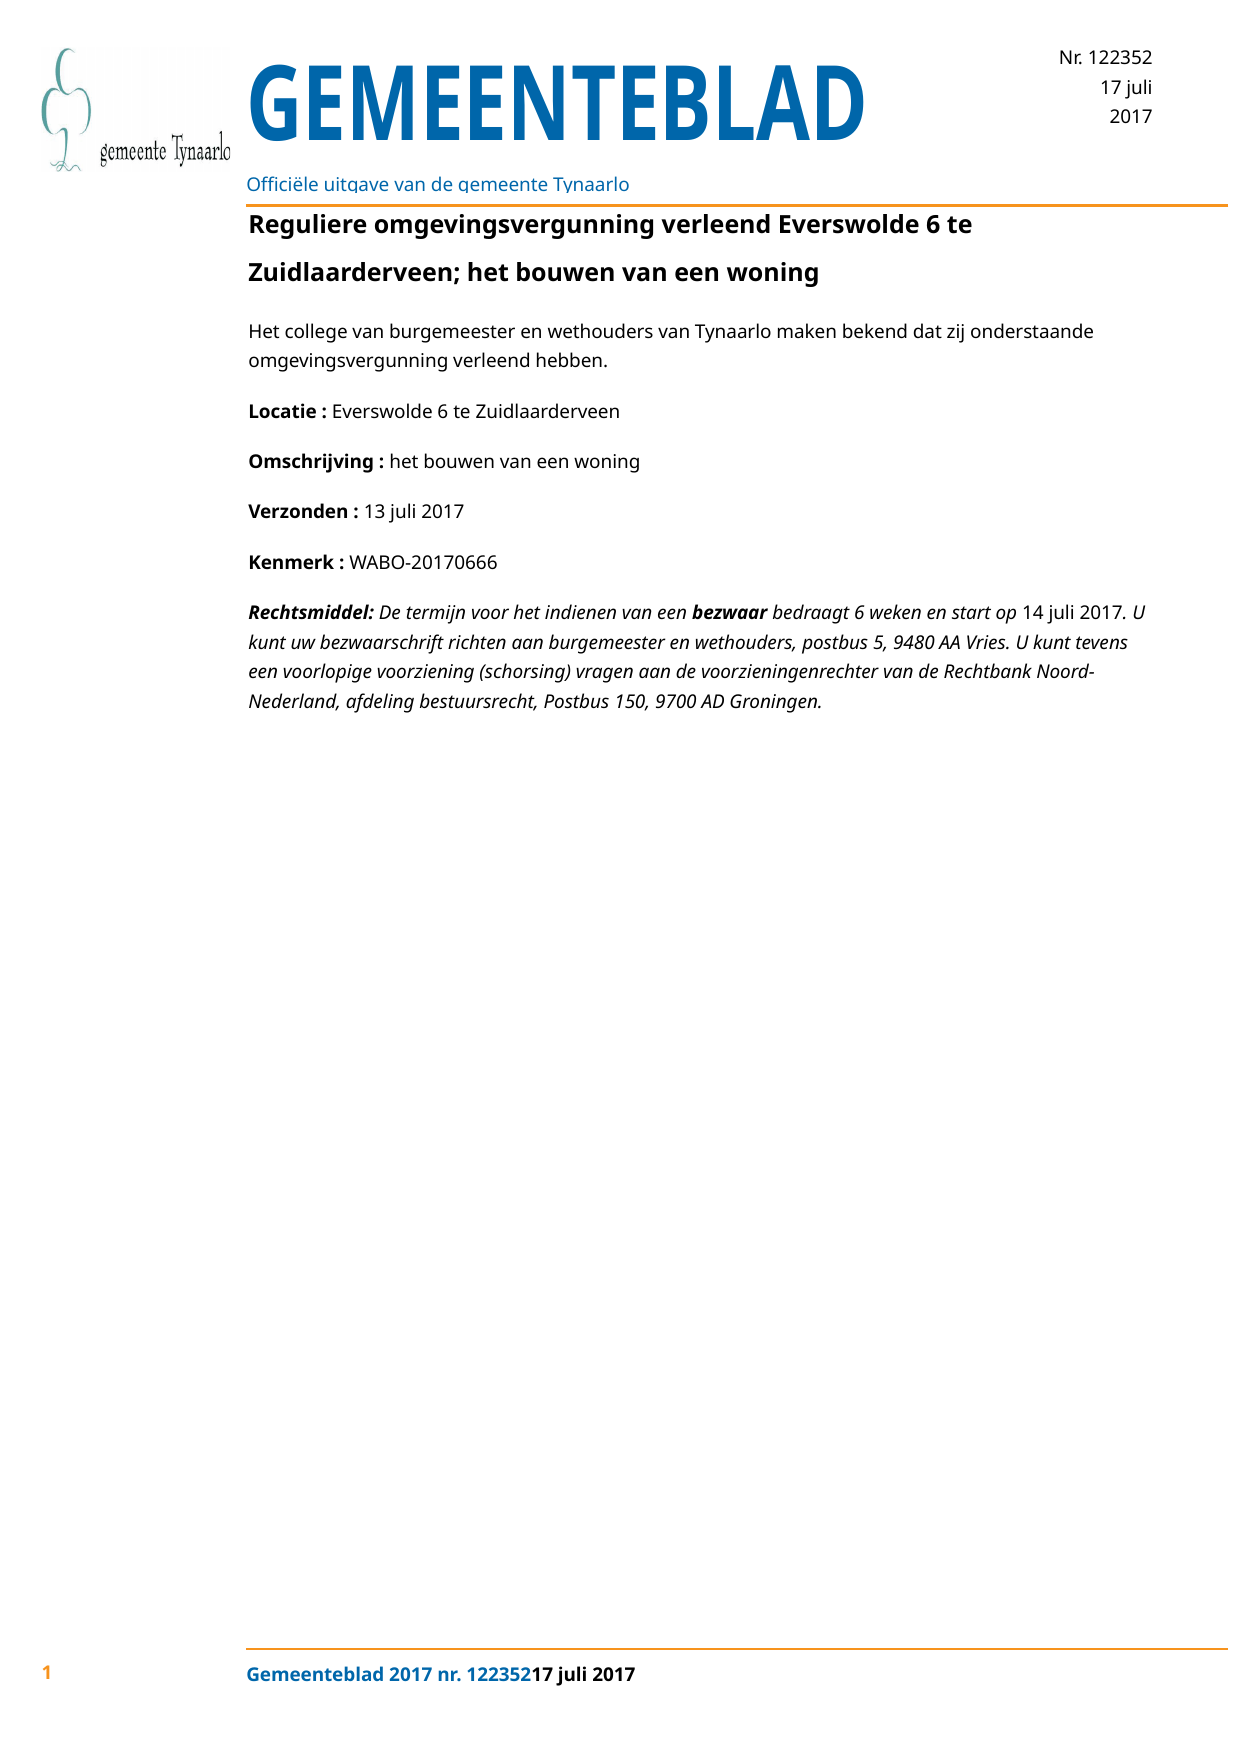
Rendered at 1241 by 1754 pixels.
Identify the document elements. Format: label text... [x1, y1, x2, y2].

text Reguliere omgevingsvergunning verleend Everswolde 6 te Zuidlaarderveen; het bouwen van een woning [248, 207, 1152, 288]
text Rechtsmiddel: De termijn voor het indienen van een bezwaar bedraagt 6 weken en start op 14 juli 2017. U kunt uw bezwaarschrift richten aan burgemeester en wethouders, postbus 5, 9480 AA Vries. U kunt tevens een voorlopige voorziening (schorsing) vragen aan de voorzieningenrechter van de Rechtbank Noord-Nederland, afdeling bestuursrecht, Postbus 150, 9700 AD Groningen. [248, 599, 1152, 714]
text Verzonden : 13 juli 2017 [248, 499, 1152, 524]
text Omschrijving : het bouwen van een woning [248, 448, 1152, 474]
text Het college van burgemeester en wethouders van Tynaarlo maken bekend dat zij onderstaande omgevingsvergunning verleend hebben. [248, 318, 1152, 373]
text Locatie : Everswolde 6 te Zuidlaarderveen [248, 398, 1152, 424]
text Kenmerk : WABO-20170666 [248, 549, 1152, 575]
picture [41, 47, 231, 172]
